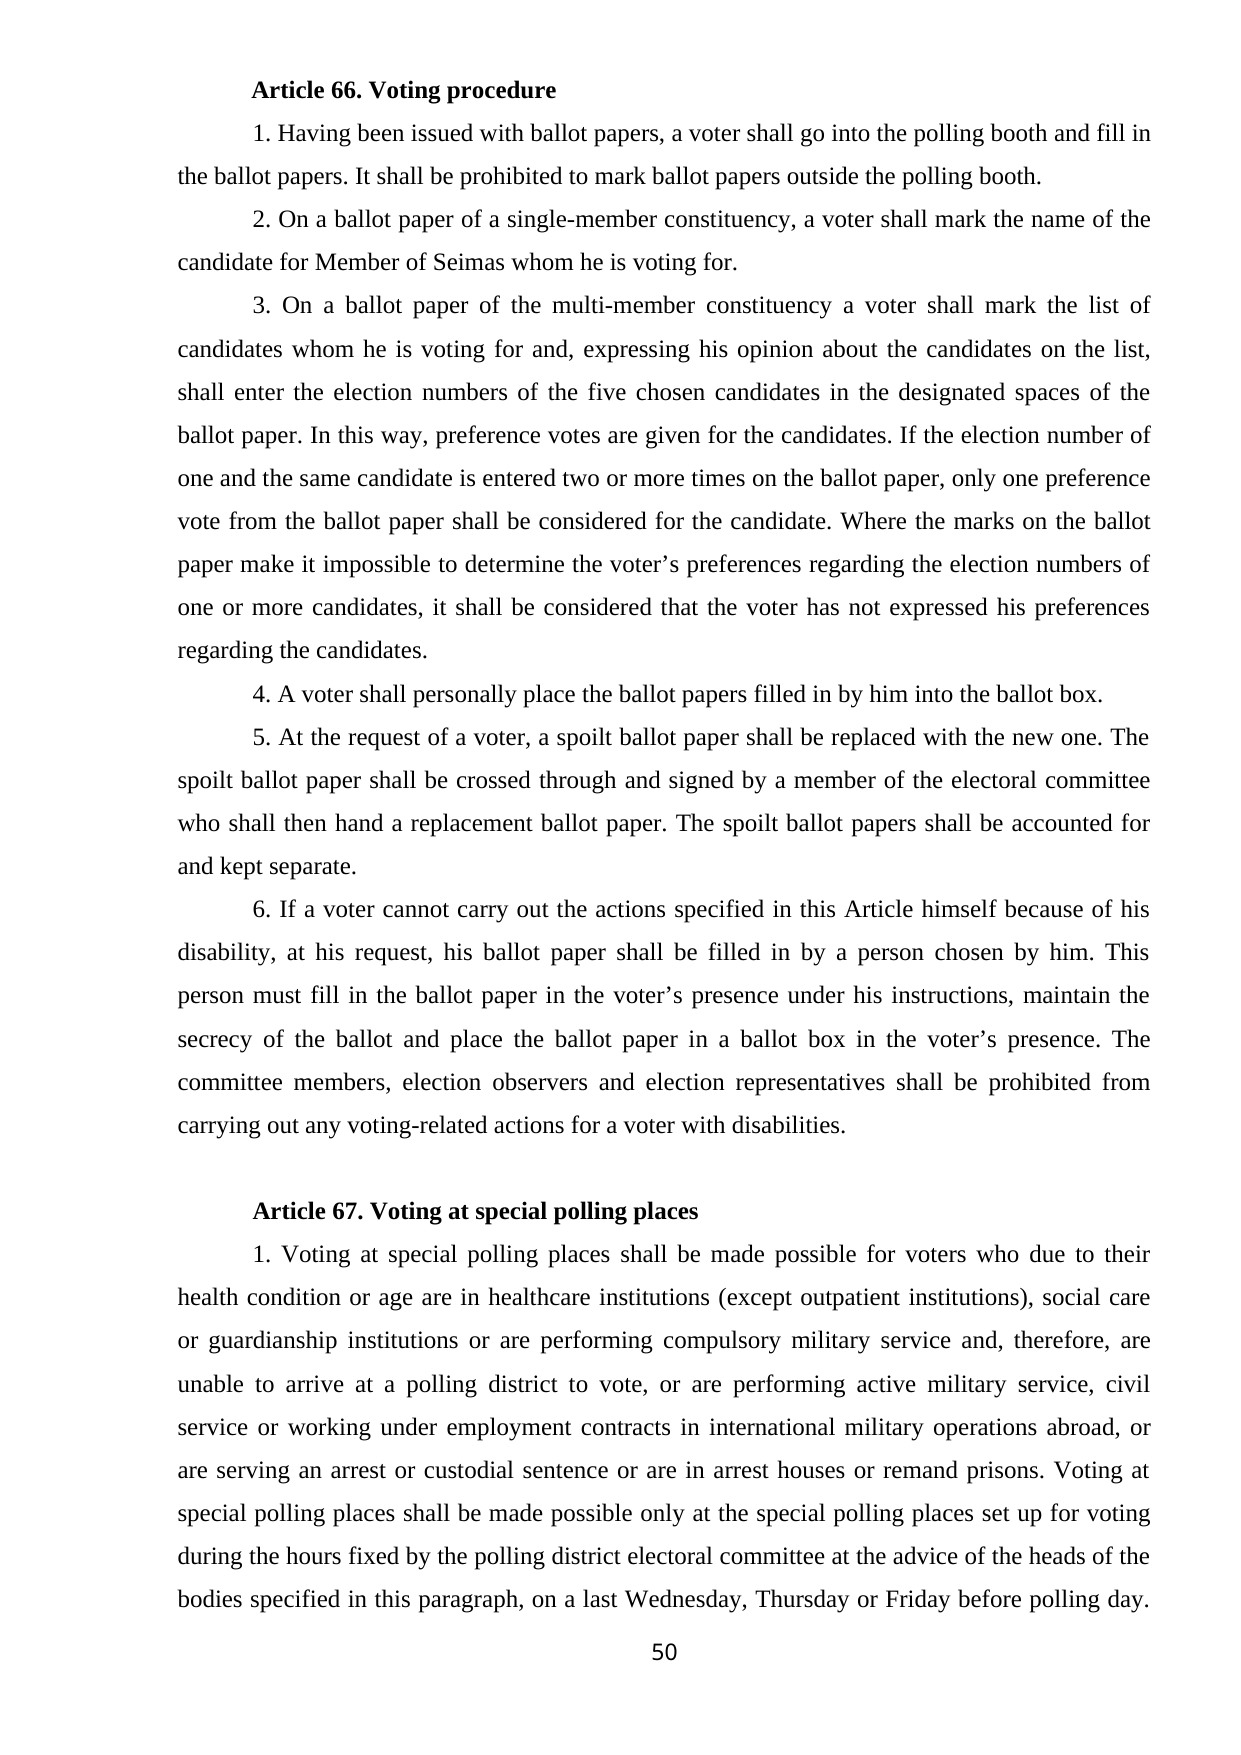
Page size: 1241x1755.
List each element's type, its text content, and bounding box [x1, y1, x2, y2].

text 1. Voting at special polling places shall be made possible for voters who due to their health condition or age are in healthcare institutions (except outpatient institutions), social care or guardianship institutions or are performing compulsory military service and, therefore, are unable to arrive at a polling district to vote, or are performing active military service, civil service or working under employment contracts in international military operations abroad, or are serving an arrest or custodial sentence or are in arrest houses or remand prisons. Voting at special polling places shall be made possible only at the special polling places set up for voting during the hours fixed by the polling district electoral committee at the advice of the heads of the bodies specified in this paragraph, on a last Wednesday, Thursday or Friday before polling day. [177, 1239, 1152, 1613]
text 5. At the request of a voter, a spoilt ballot paper shall be replaced with the new one. The spoilt ballot paper shall be crossed through and signed by a member of the electoral committee who shall then hand a replacement ballot paper. The spoilt ballot papers shall be accounted for and kept separate. [177, 722, 1152, 880]
text 1. Having been issued with ballot papers, a voter shall go into the polling booth and fill in the ballot papers. It shall be prohibited to mark ballot papers outside the polling booth. [177, 118, 1152, 190]
text Article 67. Voting at special polling places [177, 1196, 1152, 1225]
text 4. A voter shall personally place the ballot papers filled in by him into the ballot box. [177, 679, 1152, 707]
text 6. If a voter cannot carry out the actions specified in this Article himself because of his disability, at his request, his ballot paper shall be filled in by a person chosen by him. This person must fill in the ballot paper in the voter’s presence under his instructions, maintain the secrecy of the ballot and place the ballot paper in a ballot box in the voter’s presence. The committee members, election observers and election representatives shall be prohibited from carrying out any voting-related actions for a voter with disabilities. [177, 894, 1152, 1139]
text 2. On a ballot paper of a single-member constituency, a voter shall mark the name of the candidate for Member of Seimas whom he is voting for. [177, 204, 1152, 276]
text Article 66. Voting procedure [177, 75, 1152, 104]
text 3. On a ballot paper of the multi-member constituency a voter shall mark the list of candidates whom he is voting for and, expressing his opinion about the candidates on the list, shall enter the election numbers of the five chosen candidates in the designated spaces of the ballot paper. In this way, preference votes are given for the candidates. If the election number of one and the same candidate is entered two or more times on the ballot paper, only one preference vote from the ballot paper shall be considered for the candidate. Where the marks on the ballot paper make it impossible to determine the voter’s preferences regarding the election numbers of one or more candidates, it shall be considered that the voter has not expressed his preferences regarding the candidates. [177, 291, 1152, 664]
